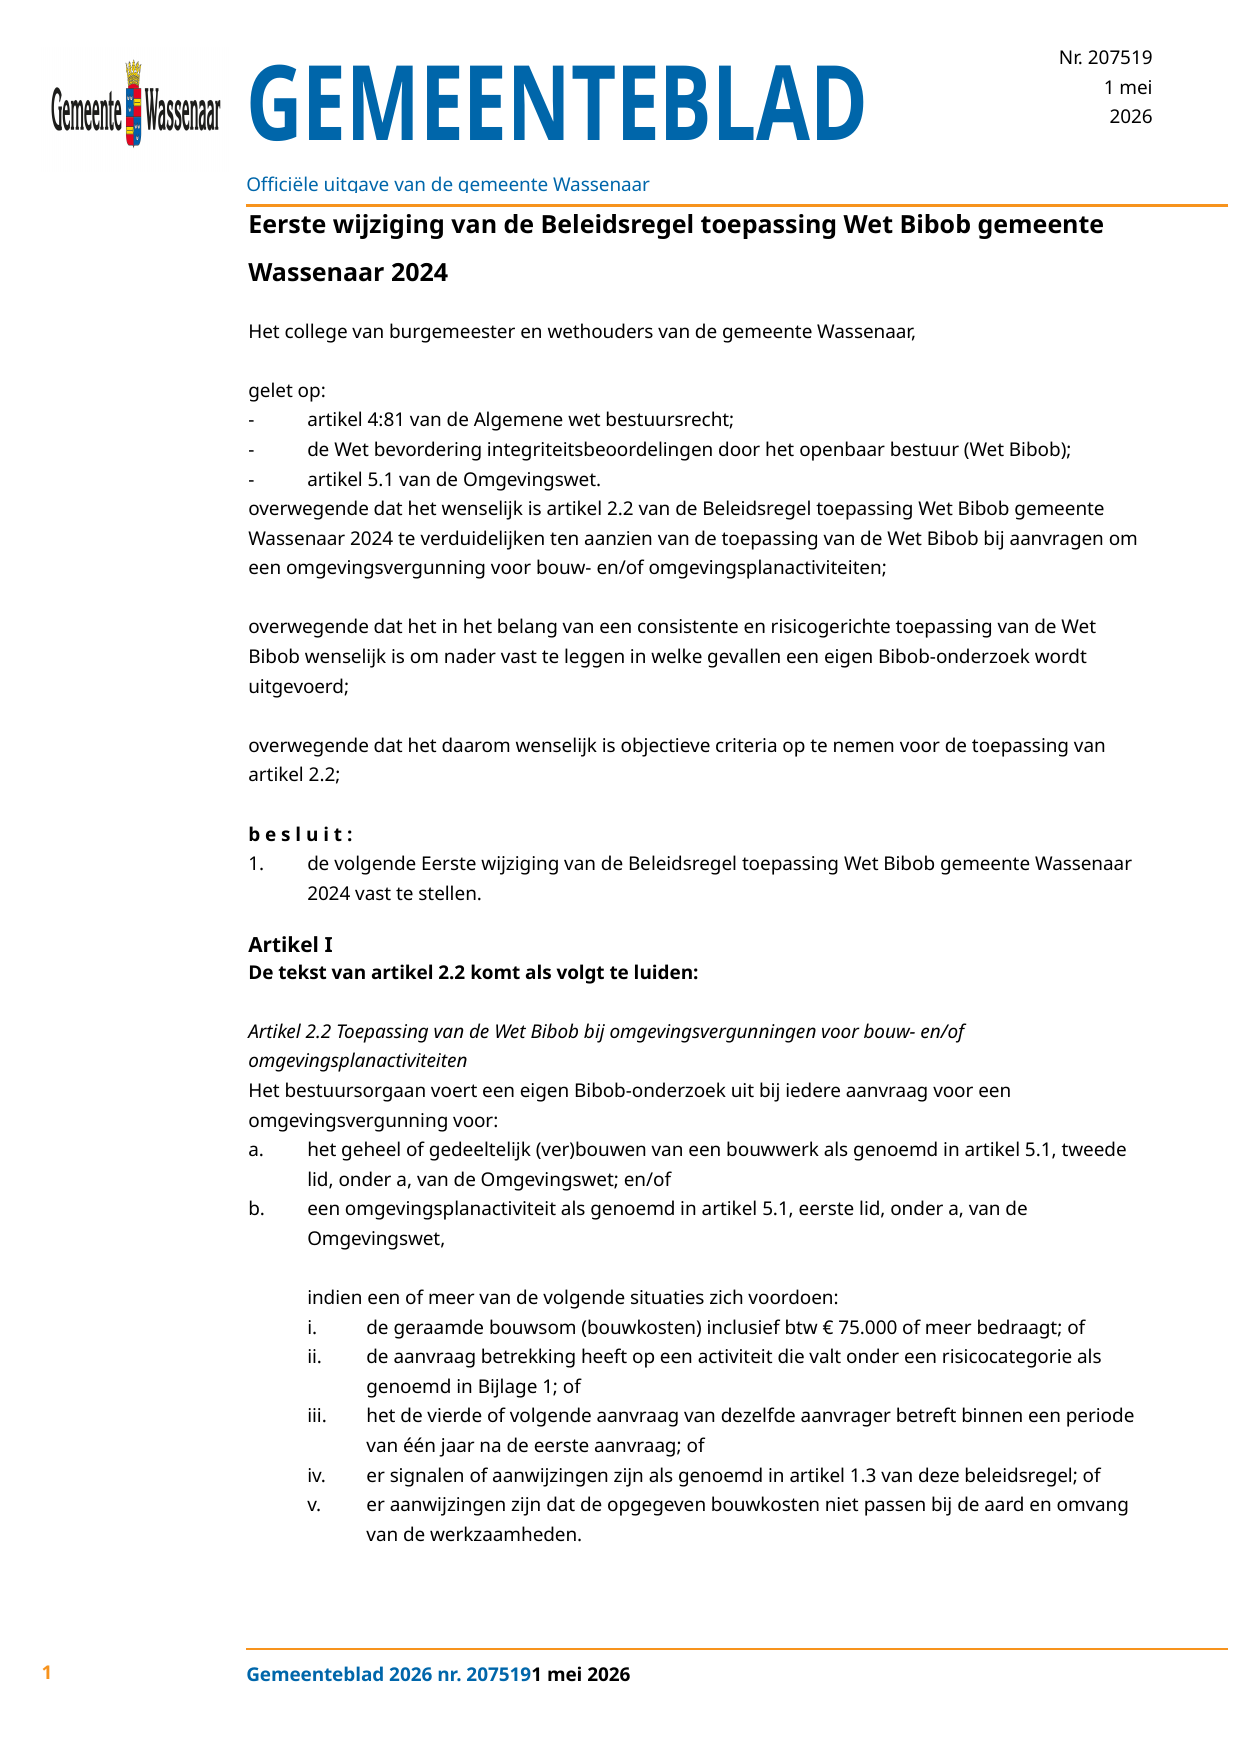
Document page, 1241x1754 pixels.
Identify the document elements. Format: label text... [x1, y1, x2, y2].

list de volgende Eerste wijziging van de Beleidsregel toepassing Wet Bibob gemeente Wassenaar 2024 vast te stellen. [248, 850, 1152, 906]
text gelet op: [248, 377, 1152, 403]
text Het bestuursorgaan voert een eigen Bibob-onderzoek uit bij iedere aanvraag voor een omgevingsvergunning voor: [248, 1077, 1152, 1132]
text b e s l u i t : [248, 821, 1152, 847]
list de aanvraag betrekking heeft op een activiteit die valt onder een risicocategorie als genoemd in Bijlage 1; of [307, 1343, 1152, 1399]
text Artikel 2.2 Toepassing van de Wet Bibob bij omgevingsvergunningen voor bouw- en/of omgevingsplanactiviteiten [248, 1018, 1152, 1073]
text De tekst van artikel 2.2 komt als volgt te luiden: [248, 959, 1152, 984]
text overwegende dat het daarom wenselijk is objectieve criteria op te nemen voor de toepassing van artikel 2.2; [248, 732, 1152, 787]
list een omgevingsplanactiviteit als genoemd in artikel 5.1, eerste lid, onder a, van de Omgevingswet, [248, 1196, 1152, 1251]
text Artikel I [248, 930, 1152, 959]
list de Wet bevordering integriteitsbeoordelingen door het openbaar bestuur (Wet Bibob); [248, 436, 1152, 462]
list er signalen of aanwijzingen zijn als genoemd in artikel 1.3 van deze beleidsregel; of [307, 1462, 1152, 1487]
list artikel 5.1 van de Omgevingswet. [248, 466, 1152, 492]
list het de vierde of volgende aanvraag van dezelfde aanvrager betreft binnen een periode van één jaar na de eerste aanvraag; of [307, 1403, 1152, 1458]
text overwegende dat het in het belang van een consistente en risicogerichte toepassing van de Wet Bibob wenselijk is om nader vast te leggen in welke gevallen een eigen Bibob-onderzoek wordt uitgevoerd; [248, 614, 1152, 699]
text Eerste wijziging van de Beleidsregel toepassing Wet Bibob gemeente Wassenaar 2024 [248, 207, 1152, 288]
list de geraamde bouwsom (bouwkosten) inclusief btw € 75.000 of meer bedraagt; of [307, 1314, 1152, 1339]
list artikel 4:81 van de Algemene wet bestuursrecht; [248, 407, 1152, 432]
list er aanwijzingen zijn dat de opgegeven bouwkosten niet passen bij de aard en omvang van de werkzaamheden. [307, 1491, 1152, 1547]
list het geheel of gedeeltelijk (ver)bouwen van een bouwwerk als genoemd in artikel 5.1, tweede lid, onder a, van de Omgevingswet; en/of [248, 1136, 1152, 1192]
list indien een of meer van de volgende situaties zich voordoen: [248, 1284, 1152, 1310]
text Het college van burgemeester en wethouders van de gemeente Wassenaar, [248, 318, 1152, 344]
text overwegende dat het wenselijk is artikel 2.2 van de Beleidsregel toepassing Wet Bibob gemeente Wassenaar 2024 te verduidelijken ten aanzien van de toepassing van de Wet Bibob bij aanvragen om een omgevingsvergunning voor bouw- en/of omgevingsplanactiviteiten; [248, 495, 1152, 580]
picture [41, 47, 231, 172]
